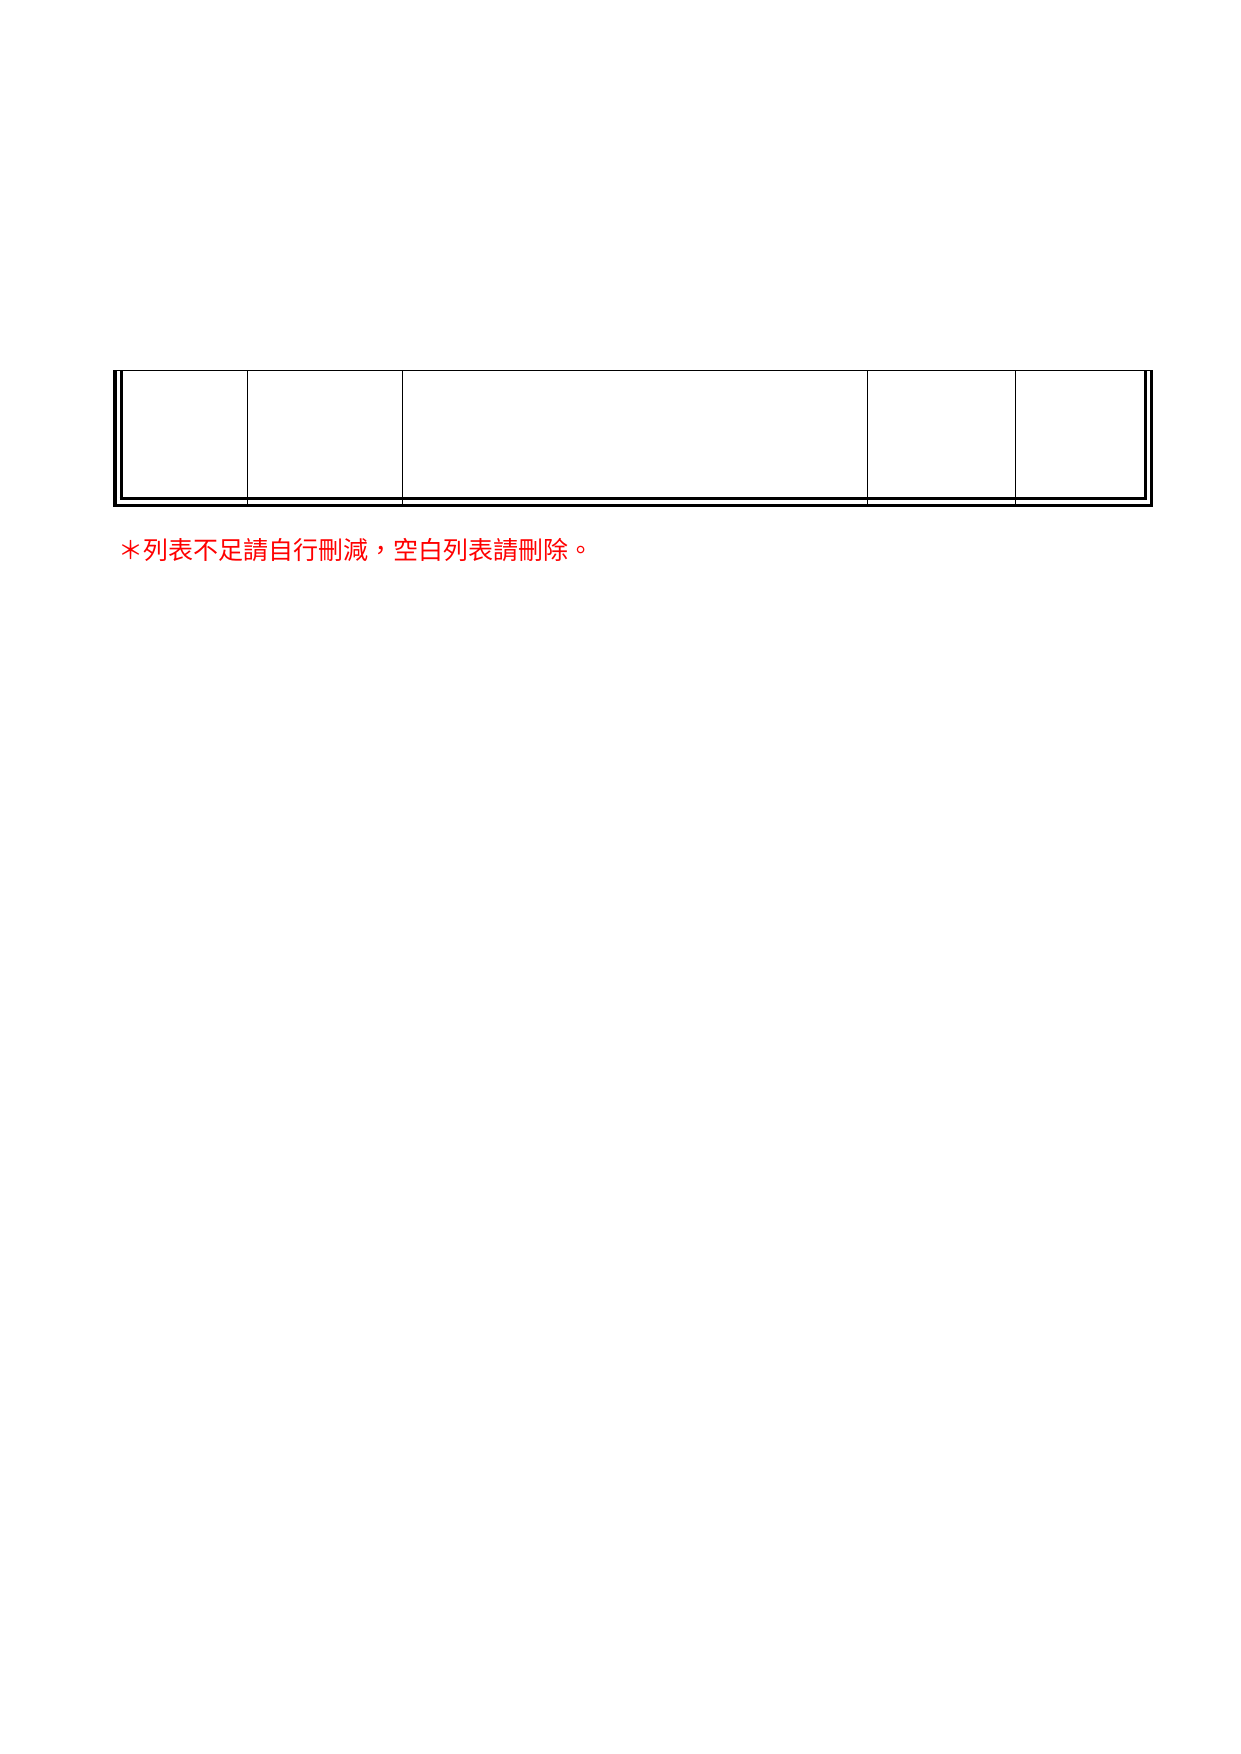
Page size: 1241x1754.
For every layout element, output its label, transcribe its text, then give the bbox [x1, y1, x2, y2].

table_cell [123, 371, 247, 497]
table_cell [403, 371, 867, 497]
table_cell [868, 371, 1015, 497]
table_cell [1016, 371, 1144, 497]
table_cell [248, 371, 402, 497]
text ＊列表不足請自行刪減，空白列表請刪除。 [118, 507, 1122, 569]
